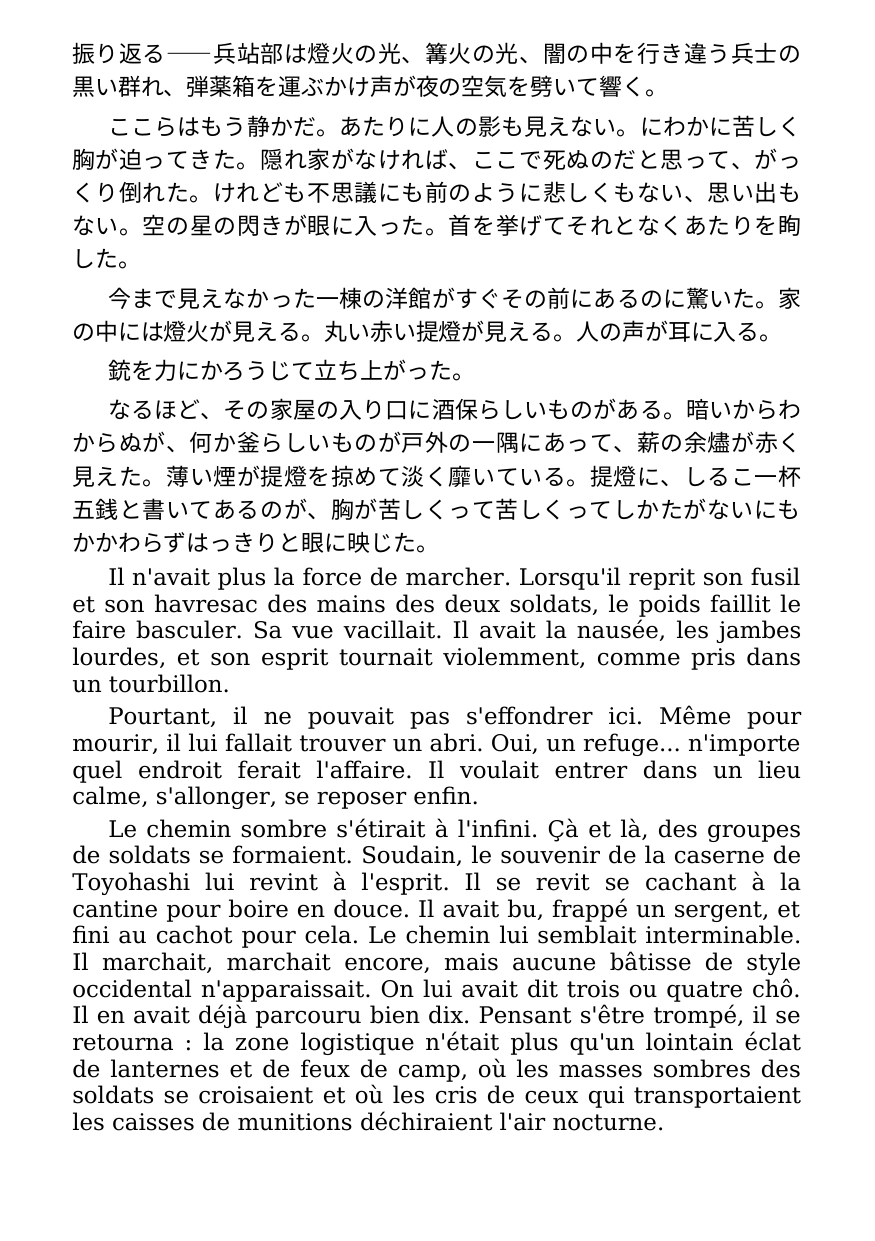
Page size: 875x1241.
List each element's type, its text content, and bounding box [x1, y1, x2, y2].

text 銃を力にかろうじて立ち上がった。 [72, 353, 802, 386]
text 今まで見えなかった一棟の洋館がすぐその前にあるのに驚いた。家の中には燈火が見える。丸い赤い提燈が見える。人の声が耳に入る。 [72, 281, 802, 347]
text ここらはもう静かだ。あたりに人の影も見えない。にわかに苦しく胸が迫ってきた。隠れ家がなければ、ここで死ぬのだと思って、がっくり倒れた。けれども不思議にも前のように悲しくもない、思い出もない。空の星の閃きが眼に入った。首を挙げてそれとなくあたりを眴した。 [72, 108, 802, 274]
text Le chemin sombre s'étirait à l'infini. Çà et là, des groupes de soldats se formaient. Soudain, le souvenir de la caserne de Toyohashi lui revint à l'esprit. Il se revit se cachant à la cantine pour boire en douce. Il avait bu, frappé un sergent, et fini au cachot pour cela. Le chemin lui semblait interminable. Il marchait, marchait encore, mais aucune bâtisse de style occidental n'apparaissait. On lui avait dit trois ou quatre chô. Il en avait déjà parcouru bien dix. Pensant s'être trompé, il se retourna : la zone logistique n'était plus qu'un lointain éclat de lanternes et de feux de camp, où les masses sombres des soldats se croisaient et où les cris de ceux qui transportaient les caisses de munitions déchiraient l'air nocturne. [72, 816, 802, 1136]
text 振り返る――兵站部は燈火の光、篝火の光、闇の中を行き違う兵士の黒い群れ、弾薬箱を運ぶかけ声が夜の空気を劈いて響く。 [72, 36, 802, 102]
text なるほど、その家屋の入り口に酒保らしいものがある。暗いからわからぬが、何か釜らしいものが戸外の一隅にあって、薪の余燼が赤く見えた。薄い煙が提燈を掠めて淡く靡いている。提燈に、しるこ一杯五銭と書いてあるのが、胸が苦しくって苦しくってしかたがないにもかかわらずはっきりと眼に映じた。 [72, 392, 802, 558]
text Pourtant, il ne pouvait pas s'effondrer ici. Même pour mourir, il lui fallait trouver un abri. Oui, un refuge... n'importe quel endroit ferait l'affaire. Il voulait entrer dans un lieu calme, s'allonger, se reposer enfin. [72, 703, 802, 810]
text Il n'avait plus la force de marcher. Lorsqu'il reprit son fusil et son havresac des mains des deux soldats, le poids faillit le faire basculer. Sa vue vacillait. Il avait la nausée, les jambes lourdes, et son esprit tournait violemment, comme pris dans un tourbillon. [72, 564, 802, 697]
